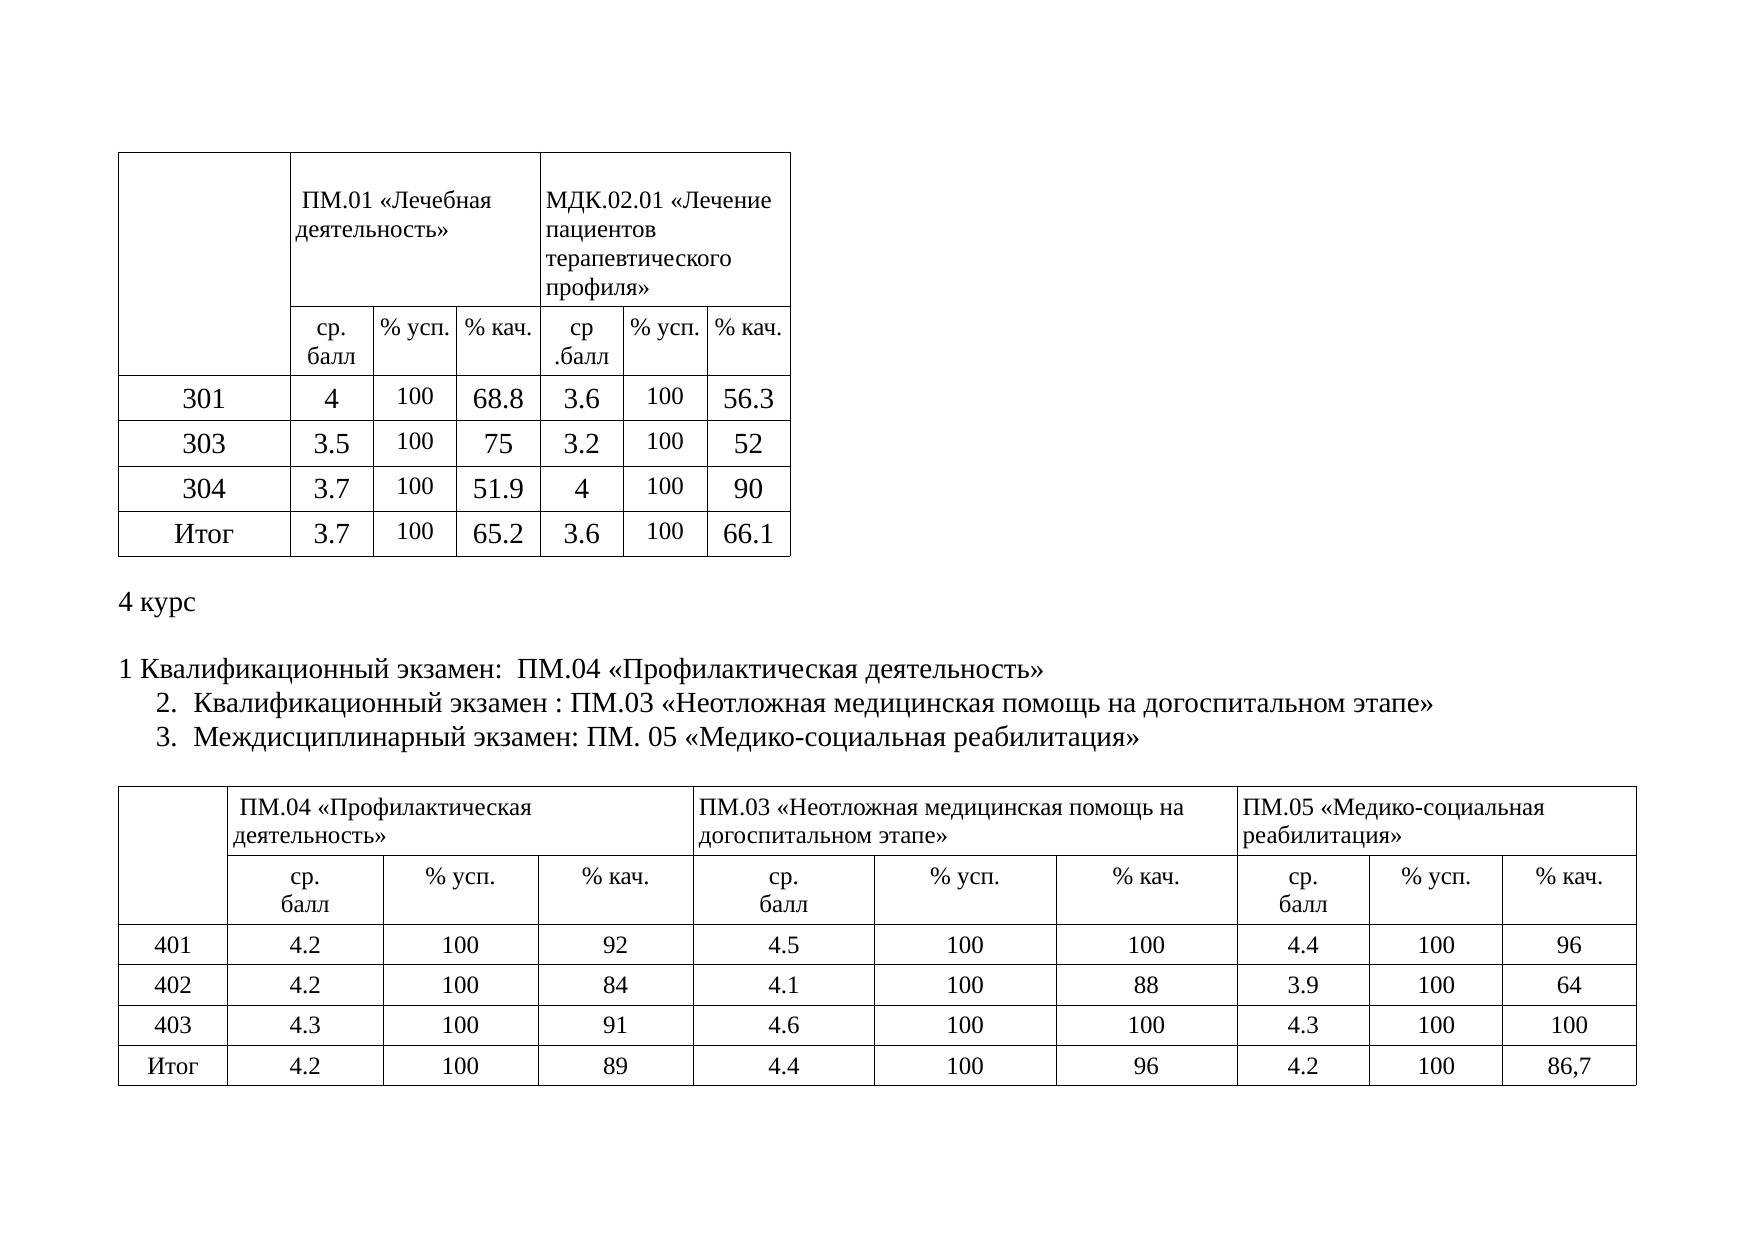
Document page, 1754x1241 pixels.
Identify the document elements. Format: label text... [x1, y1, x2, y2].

table_cell 4.4 [694, 1046, 874, 1085]
table_cell 100 [1057, 1006, 1237, 1045]
table_cell 100 [384, 925, 538, 964]
table_cell 100 [384, 1046, 538, 1085]
table_cell ср. балл [228, 856, 383, 924]
table_cell 89 [539, 1046, 693, 1085]
table_cell 100 [1370, 965, 1502, 1004]
table_cell 301 [119, 376, 290, 420]
table_cell % кач. [457, 307, 540, 375]
table_cell 100 [1370, 1046, 1502, 1085]
table_cell 3,9 [1238, 965, 1369, 1004]
table_cell 100 [875, 965, 1056, 1004]
table_cell 3,2 [541, 421, 623, 466]
table_cell 4,2 [1238, 1046, 1369, 1085]
table_cell ср. балл [291, 307, 373, 375]
table_cell 96 [1057, 1046, 1237, 1085]
table_cell % усп. [875, 856, 1056, 924]
table_cell 92 [539, 925, 693, 964]
table_cell 4,4 [1238, 925, 1369, 964]
table_cell 100 [875, 1006, 1056, 1045]
table_cell 66,1 [708, 512, 790, 556]
table_cell 100 [374, 467, 456, 511]
table_cell 303 [119, 421, 290, 466]
table_cell 100 [374, 376, 456, 420]
table_cell 91 [539, 1006, 693, 1045]
table_header МДК.02.01 «Лечение пациентов терапевтического профиля» [541, 153, 790, 306]
table_cell 100 [624, 376, 707, 420]
text 1 Квалификационный экзамен: ПМ.04 «Профилактическая деятельность» [118, 652, 1636, 685]
table_header ПМ.03 «Неотложная медицинская помощь на догоспитальном этапе» [694, 787, 1237, 855]
table_cell 4,2 [228, 1046, 383, 1085]
table_cell Итог [119, 1046, 227, 1085]
table_cell 402 [119, 965, 227, 1004]
table_cell 65,2 [457, 512, 540, 556]
table_cell 100 [384, 965, 538, 1004]
table_cell % усп. [1370, 856, 1502, 924]
table_cell 100 [875, 925, 1056, 964]
table_cell 51,9 [457, 467, 540, 511]
table_cell 100 [374, 421, 456, 466]
table_cell 100 [1370, 1006, 1502, 1045]
table_header ПМ.05 «Медико-социальная реабилитация» [1238, 787, 1636, 855]
table_cell 100 [1503, 1006, 1636, 1045]
text 4 курс [118, 584, 1636, 618]
table_cell 90 [708, 467, 790, 511]
table_cell 3,7 [291, 512, 373, 556]
table_cell 4,5 [694, 925, 874, 964]
table_cell 52 [708, 421, 790, 466]
table_cell 4,3 [1238, 1006, 1369, 1045]
table_cell % кач. [708, 307, 790, 375]
table_cell 68,8 [457, 376, 540, 420]
table_cell 401 [119, 925, 227, 964]
table_cell 100 [624, 421, 707, 466]
table_cell 4 [541, 467, 623, 511]
table_header [119, 153, 290, 375]
table_cell % кач. [1503, 856, 1636, 924]
table_cell 100 [624, 467, 707, 511]
table_cell 403 [119, 1006, 227, 1045]
table_cell 3,6 [541, 512, 623, 556]
table_cell 3,5 [291, 421, 373, 466]
table_cell 4,1 [694, 965, 874, 1004]
table_cell 4,3 [228, 1006, 383, 1045]
table_cell % кач. [539, 856, 693, 924]
table_cell 4,2 [228, 965, 383, 1004]
table_cell 3,6 [541, 376, 623, 420]
table_header [119, 787, 227, 924]
table_cell Итог [119, 512, 290, 556]
table_cell 100 [624, 512, 707, 556]
table_cell 100 [374, 512, 456, 556]
table_header ПМ.01 «Лечебная деятельность» [291, 153, 540, 306]
table_cell 100 [875, 1046, 1056, 1085]
table_cell 56,3 [708, 376, 790, 420]
table_cell ср .балл [541, 307, 623, 375]
table_cell % усп. [384, 856, 538, 924]
table_cell 4 [291, 376, 373, 420]
table_cell 96 [1503, 925, 1636, 964]
table_header ПМ.04 «Профилактическая деятельность» [228, 787, 693, 855]
table_cell 4,6 [694, 1006, 874, 1045]
table_cell 64 [1503, 965, 1636, 1004]
table_cell 75 [457, 421, 540, 466]
table_cell ср. балл [1238, 856, 1369, 924]
table_cell 304 [119, 467, 290, 511]
table_cell 100 [1370, 925, 1502, 964]
table_cell 88 [1057, 965, 1237, 1004]
table_cell 84 [539, 965, 693, 1004]
list Квалификационный экзамен : ПМ.03 «Неотложная медицинская помощь на догоспитальном этапе» [156, 685, 1636, 719]
table_cell 100 [384, 1006, 538, 1045]
table_cell % усп. [374, 307, 456, 375]
table_cell ср. балл [694, 856, 874, 924]
table_cell 86,7 [1503, 1046, 1636, 1085]
table_cell 100 [1057, 925, 1237, 964]
list Междисциплинарный экзамен: ПМ. 05 «Медико-социальная реабилитация» [156, 719, 1636, 752]
table_cell % кач. [1057, 856, 1237, 924]
table_cell % усп. [624, 307, 707, 375]
table_cell 3,7 [291, 467, 373, 511]
table_cell 4,2 [228, 925, 383, 964]
